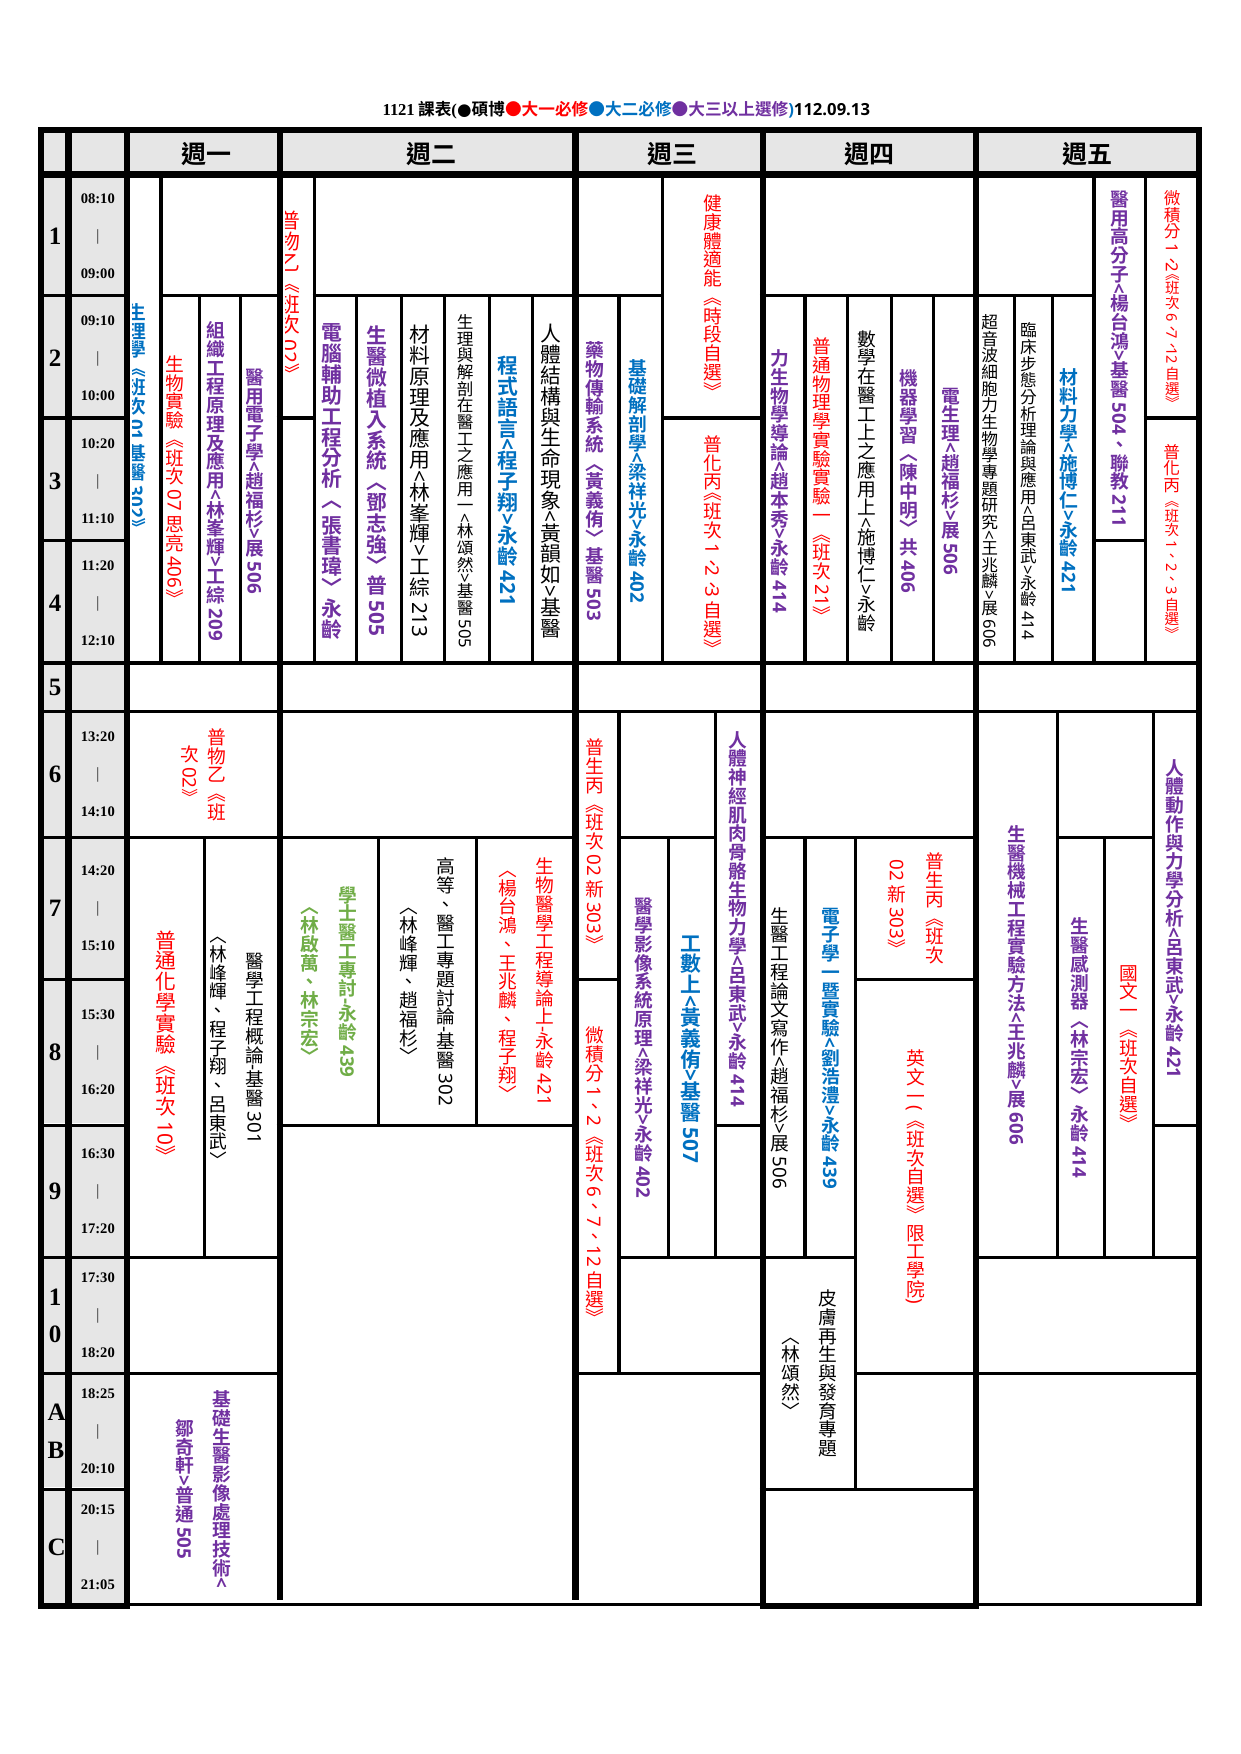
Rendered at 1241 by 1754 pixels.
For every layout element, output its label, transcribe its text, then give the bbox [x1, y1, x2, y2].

table_cell 5 [44, 665, 65, 710]
table_cell 生理學《班次01基醫302》 [130, 178, 159, 661]
table_cell AB [44, 1375, 65, 1487]
table_cell 生物實驗《班次07思亮406》 [163, 297, 198, 661]
table_cell 微積分1、2《班次6、7、12自選》 [579, 981, 617, 1372]
table_cell 普通物理學實驗實驗一《班次21》 [807, 297, 846, 661]
table_cell 09:10 ｜ 10:00 [72, 297, 124, 416]
table_header 週三 [579, 133, 760, 171]
table_cell 20:15｜ 21:05 [72, 1491, 124, 1603]
table_cell 電腦輔助工程分析〈 張書瑋〉永齡414 [316, 297, 355, 661]
table_cell 基礎解剖學<梁祥光>永齡402 [621, 297, 661, 661]
table_cell 15:30 ｜ 16:20 [72, 981, 124, 1123]
table_cell 普化丙《班次1、2、3自選》 [664, 420, 760, 661]
table_cell [766, 1491, 973, 1603]
table_cell 普物乙《班次02》 [130, 713, 277, 836]
table_cell 14:20 ｜ 15:10 [72, 839, 124, 978]
table_cell [1096, 542, 1144, 661]
table_cell 普通化學實驗《班次10》 [130, 839, 203, 1256]
table_cell 2 [44, 297, 65, 416]
table_cell [1059, 713, 1152, 836]
table_cell 08:10 ｜ 09:00 [72, 178, 124, 294]
table_cell 7 [44, 839, 65, 978]
table_cell 1 [44, 178, 65, 294]
table_cell 4 [44, 542, 65, 661]
table_cell [72, 665, 124, 710]
table_cell 普化丙《班次1、2、3自選》 [1147, 420, 1196, 661]
table_cell [979, 178, 1092, 294]
table_cell [316, 178, 572, 294]
table_header 週二 [283, 133, 572, 171]
table_cell 微積分1、2《班次6、7、12自選》 [1147, 178, 1196, 416]
table_cell 學士醫工專討-永齡439 〈林啟萬、林宗宏〉 [283, 839, 377, 1123]
table_cell 工數上<黃義侑>基醫507 [670, 839, 714, 1256]
table_cell [283, 665, 572, 710]
table_cell 數學在醫工上之應用上<施博仁>永齡421 [849, 297, 890, 661]
table_cell 組織工程原理及應用<林峯輝>工綜209 [201, 297, 239, 661]
table_cell 生醫機械工程實驗方法<王兆麟>展606 [979, 713, 1056, 1256]
table_cell 9 [44, 1127, 65, 1256]
table_cell [1155, 1127, 1196, 1256]
table_cell 力生物學導論<趙本秀>永齡414 [766, 297, 803, 661]
table_cell [163, 178, 277, 294]
table_cell 醫學影像系統原理<梁祥光>永齡402 [621, 839, 667, 1256]
table_cell 材料力學<施博仁>永齡421 [1054, 297, 1092, 661]
table_cell [979, 1375, 1196, 1603]
table_cell [579, 665, 760, 710]
table_cell 程式語言<程子翔>永齡421 [491, 297, 531, 661]
table_cell [766, 665, 973, 710]
table_cell [717, 1127, 760, 1256]
table_cell 超音波細胞力生物學專題研究<王兆麟>展606 [979, 297, 1013, 661]
table_cell 人體神經肌肉骨骼生物力學<呂東武>永齡414 [717, 713, 760, 1123]
table_cell [283, 420, 313, 661]
table_cell 生理與解剖在醫工之應用一<林頌然>基醫505 [446, 297, 488, 661]
table_cell 11:20｜ 12:10 [72, 542, 124, 661]
table_cell 電生理<趙福杉>展506 [935, 297, 973, 661]
table_cell 電子學一暨實驗<劉浩澧>永齡439 [807, 839, 854, 1256]
table_cell 8 [44, 981, 65, 1123]
table_cell 17:30 ｜ 18:20 [72, 1259, 124, 1372]
table_cell 醫用電子學<趙福杉>展506 [242, 297, 277, 661]
table_cell 藥物傳輸系統〈黃義侑〉基醫503 [579, 297, 617, 661]
table_cell [766, 713, 973, 836]
table_cell [575, 1375, 760, 1603]
table_cell 國文一《班次自選》 [1106, 839, 1152, 1256]
table_header [72, 133, 124, 171]
table_cell 16:30 ｜ 17:20 [72, 1127, 124, 1256]
table_cell 材料原理及應用<林峯輝>工綜213 [403, 297, 443, 661]
table_cell 13:20 ｜ 14:10 [72, 713, 124, 836]
table_cell 機器學習〈陳中明〉共406 [893, 297, 932, 661]
table_cell 普生丙《班次02新303》 [579, 713, 617, 978]
table_header 週五 [979, 133, 1196, 171]
table_cell [621, 713, 714, 836]
table_header [44, 133, 65, 171]
table_header 週一 [130, 133, 277, 171]
table_cell [857, 1375, 973, 1487]
table_cell 健康體適能《時段自選》 [664, 178, 760, 416]
table_cell 生醫微植入系統〈鄧志強〉普505 [358, 297, 400, 661]
table_cell [979, 1259, 1196, 1372]
table_header 週四 [766, 133, 973, 171]
table_cell 高等、醫工專題討論-基醫302 〈林峰輝、趙福杉〉 [380, 839, 475, 1123]
table_cell 醫用高分子<楊台鴻>基醫504、聯教211 [1096, 178, 1144, 539]
table_cell 10 [44, 1259, 65, 1372]
table_cell 生物醫學工程導論上-永齡421〈楊台鴻、王兆麟、程子翔〉 [478, 839, 572, 1123]
table_cell 10:20｜ 11:10 [72, 420, 124, 539]
table_cell C [44, 1491, 65, 1603]
table_cell 普生丙《班次02新303》 [857, 839, 973, 978]
table_cell [579, 178, 661, 294]
table_cell [130, 665, 277, 710]
table_cell [280, 1127, 575, 1603]
table_cell 臨床步態分析理論與應用<呂東武>永齡414 [1016, 297, 1051, 661]
table_cell [766, 178, 973, 294]
table_cell 人體動作與力學分析<呂東武>永齡421 [1155, 713, 1196, 1123]
table_cell 醫學工程概論-基醫301 〈林峰輝、程子翔、呂東武〉 [206, 839, 277, 1256]
text 1121課表(●碩博●大一必修●大二必修●大三以上選修)112.09.13 [87, 89, 1165, 127]
table_cell 皮膚再生與發育專題 〈林頌然〉 [766, 1259, 854, 1487]
table_cell 18:25｜ 20:10 [72, 1375, 124, 1487]
table_cell 生醫感測器〈林宗宏〉永齡414 [1059, 839, 1103, 1256]
table_cell [283, 713, 572, 836]
table_cell 英文一(《班次自選》限工學院) [857, 981, 973, 1372]
table_cell 6 [44, 713, 65, 836]
table_cell 普物乙《班次02》 [283, 178, 313, 416]
table_cell 人體結構與生命現象<黃韻如>基醫406 [534, 297, 572, 661]
table_cell 基礎生醫影像處理技術<鄒奇軒>普通505 [130, 1375, 280, 1603]
table_cell [621, 1259, 760, 1372]
table_cell [130, 1259, 277, 1372]
table_cell 3 [44, 420, 65, 539]
table_cell 生醫工程論文寫作<趙福杉>展506 [766, 839, 803, 1256]
table_cell [979, 665, 1196, 710]
